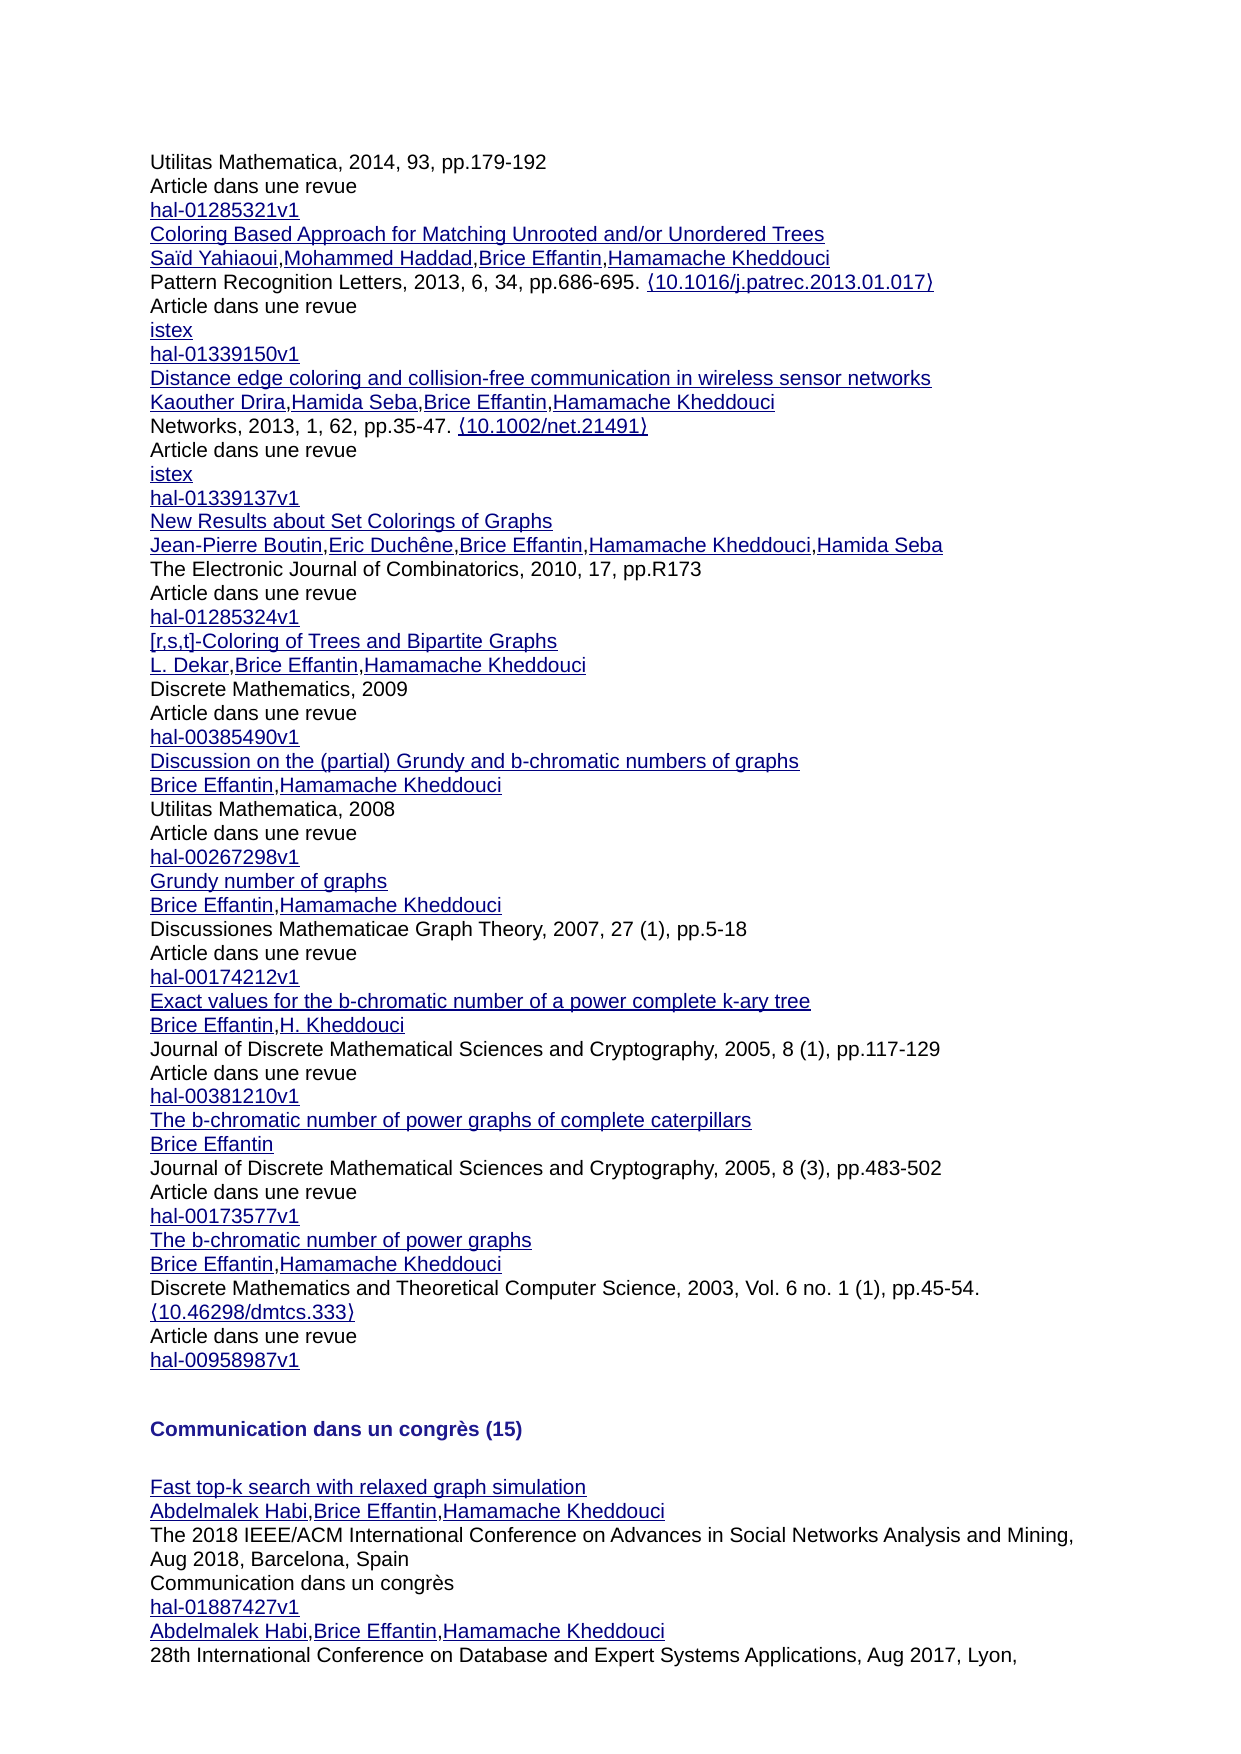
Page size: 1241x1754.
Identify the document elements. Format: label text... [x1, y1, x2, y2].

table_cell New Results about Set Colorings of Graphs Jean-Pierre Boutin,Eric Duchêne,Brice Effantin,Hamamache Kheddouci,Hamida Seba The Electronic Journal of Combinatorics, 2010, 17, pp.R173 Article dans une revue hal-01285324v1 [150, 509, 1090, 629]
table_cell Coloring Based Approach for Matching Unrooted and/or Unordered Trees Saïd Yahiaoui,Mohammed Haddad,Brice Effantin,Hamamache Kheddouci Pattern Recognition Letters, 2013, 6, 34, pp.686-695. ⟨10.1016/j.patrec.2013.01.017⟩ Article dans une revue istex hal-01339150v1 [150, 222, 1090, 366]
table_cell Distance edge coloring of the Kronecker product of some graphs Brice Effantin,Hamamache Kheddouci,Hamida Seba Utilitas Mathematica, 2014, 93, pp.179-192 Article dans une revue hal-01285321v1 [150, 150, 1090, 222]
table_cell The b-chromatic number of power graphs Brice Effantin,Hamamache Kheddouci Discrete Mathematics and Theoretical Computer Science, 2003, Vol. 6 no. 1 (1), pp.45-54. ⟨10.46298/dmtcs.333⟩ Article dans une revue hal-00958987v1 [150, 1228, 1090, 1372]
table_cell Discussion on the (partial) Grundy and b-chromatic numbers of graphs Brice Effantin,Hamamache Kheddouci Utilitas Mathematica, 2008 Article dans une revue hal-00267298v1 [150, 749, 1090, 869]
table_cell Exact values for the b-chromatic number of a power complete k-ary tree Brice Effantin,H. Kheddouci Journal of Discrete Mathematical Sciences and Cryptography, 2005, 8 (1), pp.117-129 Article dans une revue hal-00381210v1 [150, 989, 1090, 1108]
subtitle Communication dans un congrès (15) [150, 1417, 1090, 1441]
table_cell Grundy number of graphs Brice Effantin,Hamamache Kheddouci Discussiones Mathematicae Graph Theory, 2007, 27 (1), pp.5-18 Article dans une revue hal-00174212v1 [150, 869, 1090, 988]
table_header Fast top-k search with relaxed graph simulation Abdelmalek Habi,Brice Effantin,Hamamache Kheddouci The 2018 IEEE/ACM International Conference on Advances in Social Networks Analysis and Mining, Aug 2018, Barcelona, Spain Communication dans un congrès hal-01887427v1 [150, 1475, 1090, 1619]
table_cell Search and Aggregation in XML Documents Abdelmalek Habi,Brice Effantin,Hamamache Kheddouci 28th International Conference on Database and Expert Systems Applications, Aug 2017, Lyon, France. pp.290-304 Communication dans un congrès hal-01590605v1 [150, 1619, 1090, 1667]
table_cell Distance edge coloring and collision-free communication in wireless sensor networks Kaouther Drira,Hamida Seba,Brice Effantin,Hamamache Kheddouci Networks, 2013, 1, 62, pp.35-47. ⟨10.1002/net.21491⟩ Article dans une revue istex hal-01339137v1 [150, 366, 1090, 509]
table_cell [r,s,t]-Coloring of Trees and Bipartite Graphs L. Dekar,Brice Effantin,Hamamache Kheddouci Discrete Mathematics, 2009 Article dans une revue hal-00385490v1 [150, 629, 1090, 749]
table_cell The b-chromatic number of power graphs of complete caterpillars Brice Effantin Journal of Discrete Mathematical Sciences and Cryptography, 2005, 8 (3), pp.483-502 Article dans une revue hal-00173577v1 [150, 1108, 1090, 1228]
